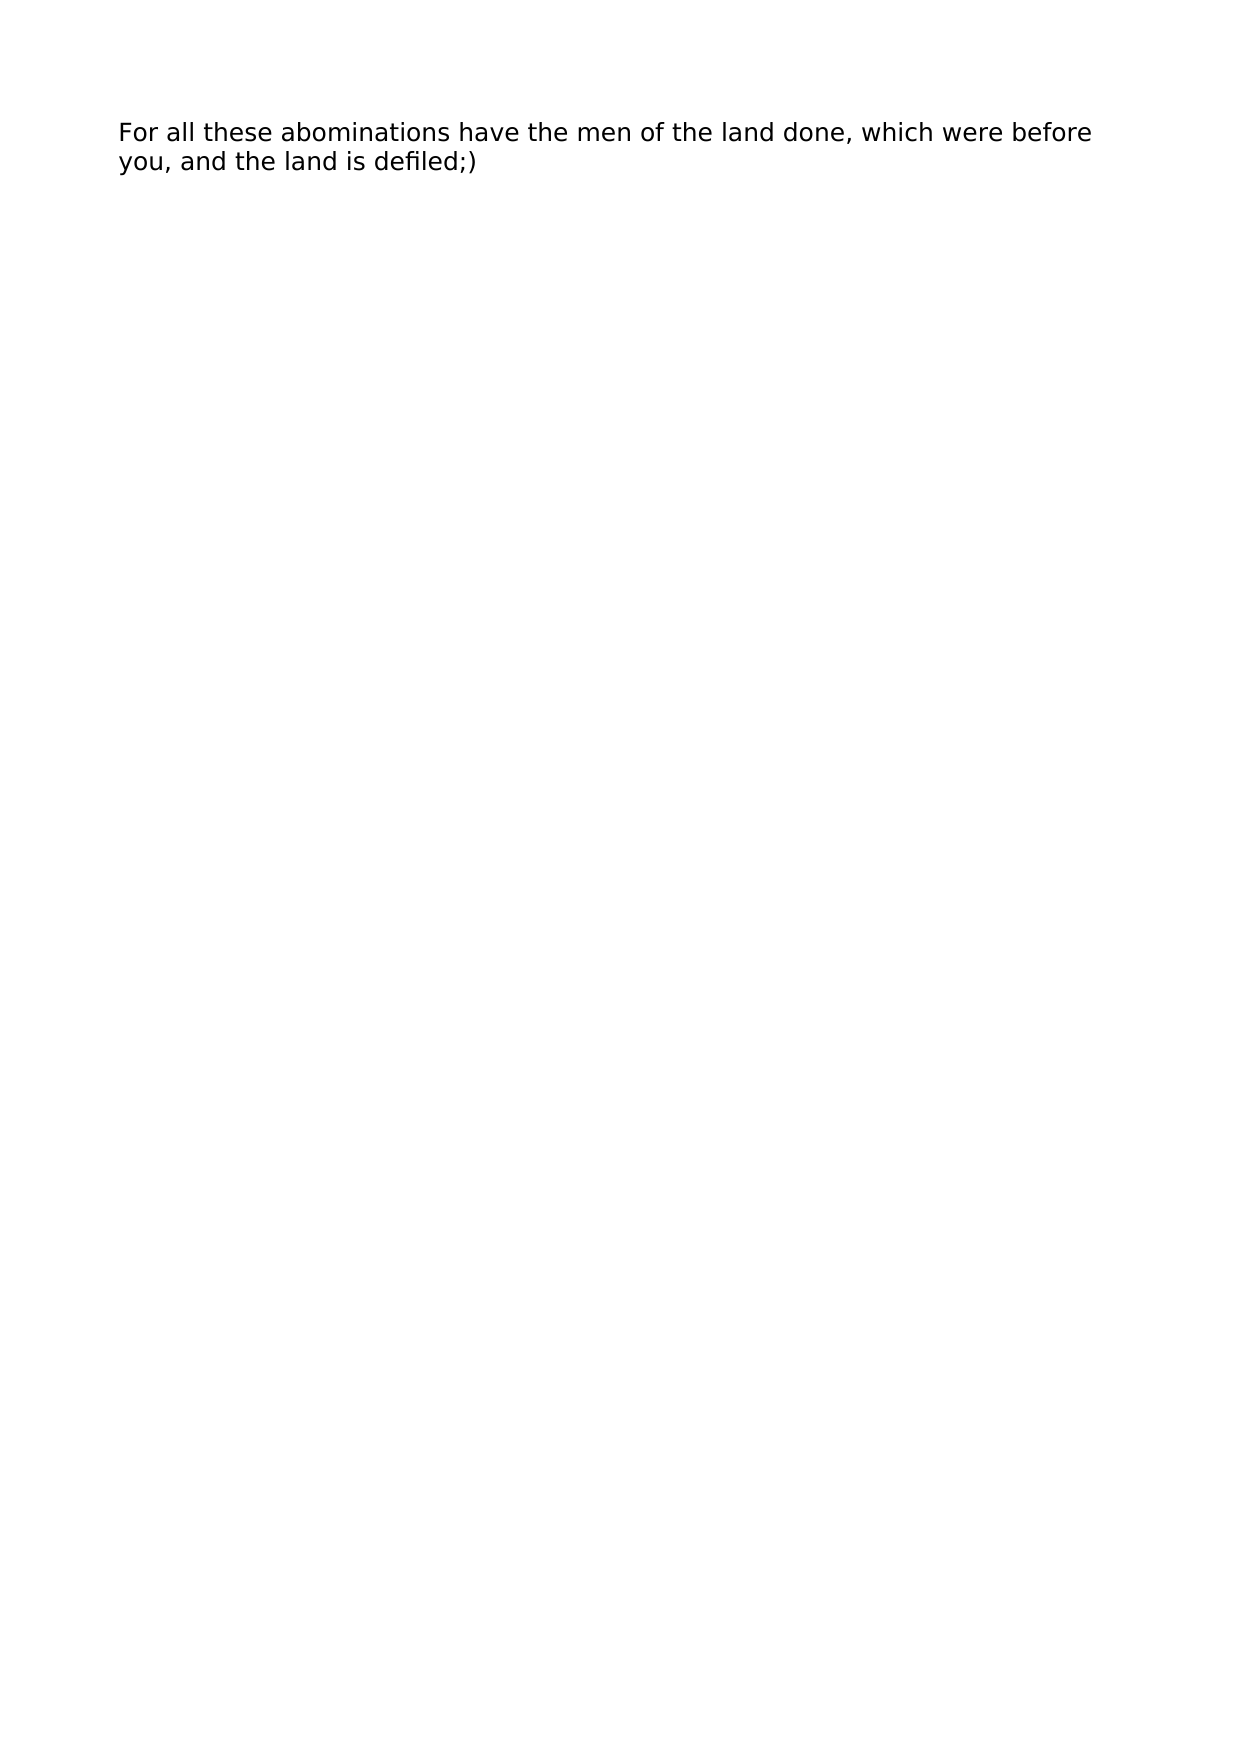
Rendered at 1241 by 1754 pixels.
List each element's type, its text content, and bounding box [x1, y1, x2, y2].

text For all these abominations have the men of the land done, which were before you, and the land is defiled;) [118, 118, 1122, 176]
